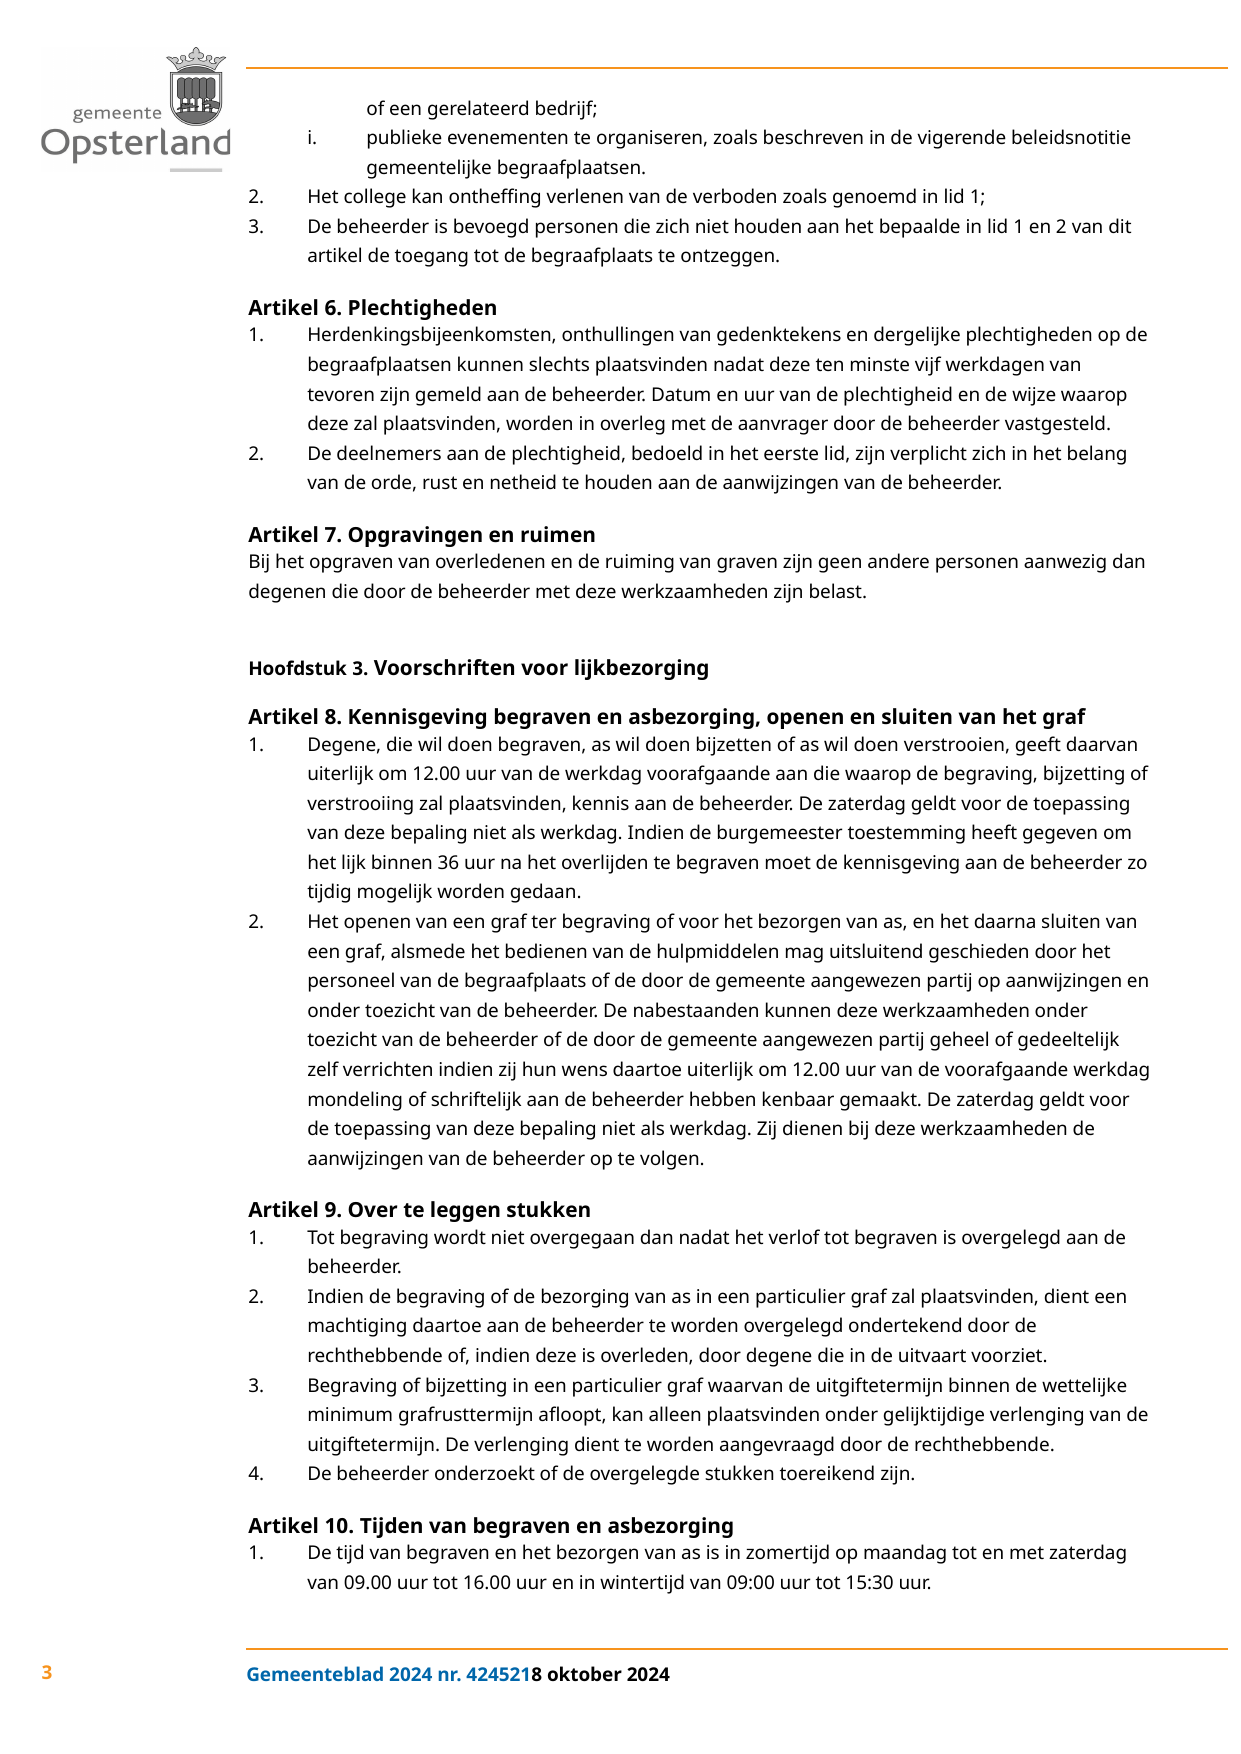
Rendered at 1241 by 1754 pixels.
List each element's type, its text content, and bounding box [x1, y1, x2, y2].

list Indien de begraving of de bezorging van as in een particulier graf zal plaatsvinden, dient een machtiging daartoe aan de beheerder te worden overgelegd ondertekend door de rechthebbende of, indien deze is overleden, door degene die in de uitvaart voorziet. [248, 1283, 1152, 1368]
list De tijd van begraven en het bezorgen van as is in zomertijd op maandag tot en met zaterdag van 09.00 uur tot 16.00 uur en in wintertijd van 09:00 uur tot 15:30 uur. [248, 1539, 1152, 1595]
list De beheerder is bevoegd personen die zich niet houden aan het bepaalde in lid 1 en 2 van dit artikel de toegang tot de begraafplaats te ontzeggen. [248, 213, 1152, 268]
list Tot begraving wordt niet overgegaan dan nadat het verlof tot begraven is overgelegd aan de beheerder. [248, 1224, 1152, 1279]
list publieke evenementen te organiseren, zoals beschreven in de vigerende beleidsnotitie gemeentelijke begraafplaatsen. [307, 124, 1152, 180]
list Het openen van een graf ter begraving of voor het bezorgen van as, en het daarna sluiten van een graf, alsmede het bedienen van de hulpmiddelen mag uitsluitend geschieden door het personeel van de begraafplaats of de door de gemeente aangewezen partij op aanwijzingen en onder toezicht van de beheerder. De nabestaanden kunnen deze werkzaamheden onder toezicht van de beheerder of de door de gemeente aangewezen partij geheel of gedeeltelijk zelf verrichten indien zij hun wens daartoe uiterlijk om 12.00 uur van de voorafgaande werkdag mondeling of schriftelijk aan de beheerder hebben kenbaar gemaakt. De zaterdag geldt voor de toepassing van deze bepaling niet als werkdag. Zij dienen bij deze werkzaamheden de aanwijzingen van de beheerder op te volgen. [248, 908, 1152, 1171]
text Artikel 10. Tijden van begraven en asbezorging [248, 1511, 1152, 1539]
list of een gerelateerd bedrijf; [307, 95, 1152, 121]
list Degene, die wil doen begraven, as wil doen bijzetten of as wil doen verstrooien, geeft daarvan uiterlijk om 12.00 uur van de werkdag voorafgaande aan die waarop de begraving, bijzetting of verstrooiing zal plaatsvinden, kennis aan de beheerder. De zaterdag geldt voor de toepassing van deze bepaling niet als werkdag. Indien de burgemeester toestemming heeft gegeven om het lijk binnen 36 uur na het overlijden te begraven moet de kennisgeving aan de beheerder zo tijdig mogelijk worden gedaan. [248, 731, 1152, 904]
text Hoofdstuk 3. Voorschriften voor lijkbezorging [248, 653, 1152, 682]
text Artikel 7. Opgravingen en ruimen [248, 520, 1152, 548]
text Bij het opgraven van overledenen en de ruiming van graven zijn geen andere personen aanwezig dan degenen die door de beheerder met deze werkzaamheden zijn belast. [248, 548, 1152, 604]
list De deelnemers aan de plechtigheid, bedoeld in het eerste lid, zijn verplicht zich in het belang van de orde, rust en netheid te houden aan de aanwijzingen van de beheerder. [248, 440, 1152, 495]
text Artikel 6. Plechtigheden [248, 293, 1152, 322]
list Herdenkingsbijeenkomsten, onthullingen van gedenktekens en dergelijke plechtigheden op de begraafplaatsen kunnen slechts plaatsvinden nadat deze ten minste vijf werkdagen van tevoren zijn gemeld aan de beheerder. Datum en uur van de plechtigheid en de wijze waarop deze zal plaatsvinden, worden in overleg met de aanvrager door de beheerder vastgesteld. [248, 322, 1152, 436]
picture [41, 47, 231, 172]
list Begraving of bijzetting in een particulier graf waarvan de uitgiftetermijn binnen de wettelijke minimum grafrusttermijn afloopt, kan alleen plaatsvinden onder gelijktijdige verlenging van de uitgiftetermijn. De verlenging dient te worden aangevraagd door de rechthebbende. [248, 1372, 1152, 1457]
list Het college kan ontheffing verlenen van de verboden zoals genoemd in lid 1; [248, 183, 1152, 209]
text Artikel 8. Kennisgeving begraven en asbezorging, openen en sluiten van het graf [248, 702, 1152, 731]
text Artikel 9. Over te leggen stukken [248, 1195, 1152, 1224]
list De beheerder onderzoekt of de overgelegde stukken toereikend zijn. [248, 1461, 1152, 1486]
